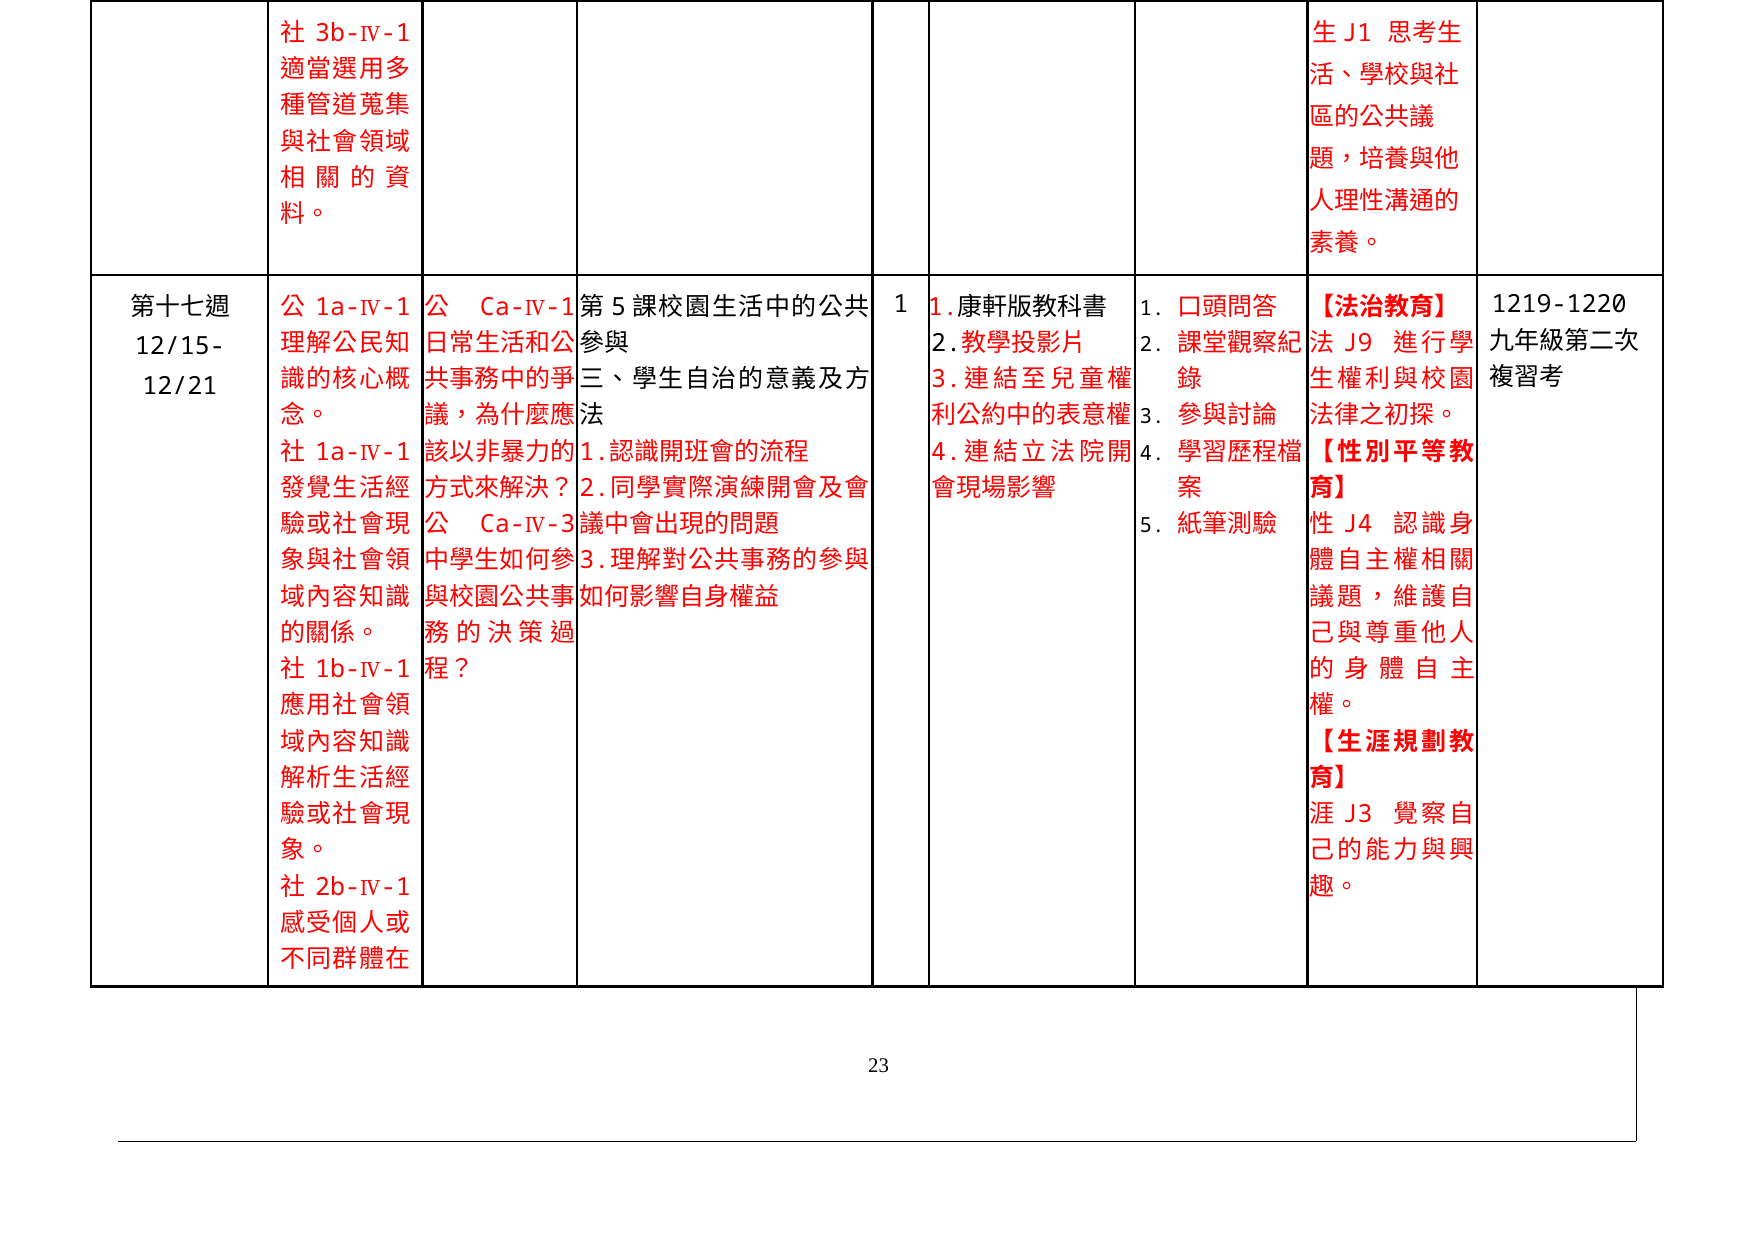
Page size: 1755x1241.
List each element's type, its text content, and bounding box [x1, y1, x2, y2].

table_cell 1219-1220九年級第二次複習考 [1478, 276, 1662, 985]
table_cell [92, 2, 267, 274]
table_cell [930, 2, 1134, 274]
table_cell [1478, 2, 1662, 274]
table_cell 公Ca-Ⅳ-1 日常生活和公共事務中的爭議，為什麼應該以非暴力的方式來解決？ 公Ca-Ⅳ-3 中學生如何參與校園公共事務的決策過程？ [424, 276, 576, 985]
table_cell [874, 2, 928, 274]
table_cell 第十七週12/15-12/21 [92, 276, 267, 985]
table_cell [578, 2, 871, 274]
table_cell 1 [874, 276, 928, 985]
table_cell [1136, 2, 1306, 274]
table_cell 第5課校園生活中的公共參與 三、學生自治的意義及方法 1.認識開班會的流程 2.同學實際演練開會及會議中會出現的問題 3.理解對公共事務的參與如何影響自身權益 [578, 276, 871, 985]
table_cell 社3b-Ⅳ-1 適當選用多種管道蒐集與社會領域相關的資料。 [269, 2, 421, 274]
table_cell 1.康軒版教科書 2.教學投影片 3.連結至兒童權利公約中的表意權 4.連結立法院開會現場影響 [930, 276, 1134, 985]
table_cell 公1a-Ⅳ-1 理解公民知識的核心概念。 社1a-Ⅳ-1 發覺生活經驗或社會現象與社會領域內容知識的關係。 社1b-Ⅳ-1 應用社會領域內容知識解析生活經驗或社會現象。 社2b-Ⅳ-1 感受個人或不同群體在 [269, 276, 421, 985]
table_cell 生J1 思考生活、學校與社區的公共議題，培養與他人理性溝通的素養。 [1309, 2, 1476, 274]
table_cell [424, 2, 576, 274]
table_cell 口頭問答 課堂觀察紀錄 參與討論 學習歷程檔案 紙筆測驗 [1136, 276, 1306, 985]
table_cell 【法治教育】 法J9 進行學生權利與校園法律之初探。 【性別平等教育】 性J4 認識身體自主權相關議題，維護自己與尊重他人的身體自主權。 【生涯規劃教育】 涯J3 覺察自己的能力與興趣。 [1309, 276, 1476, 985]
